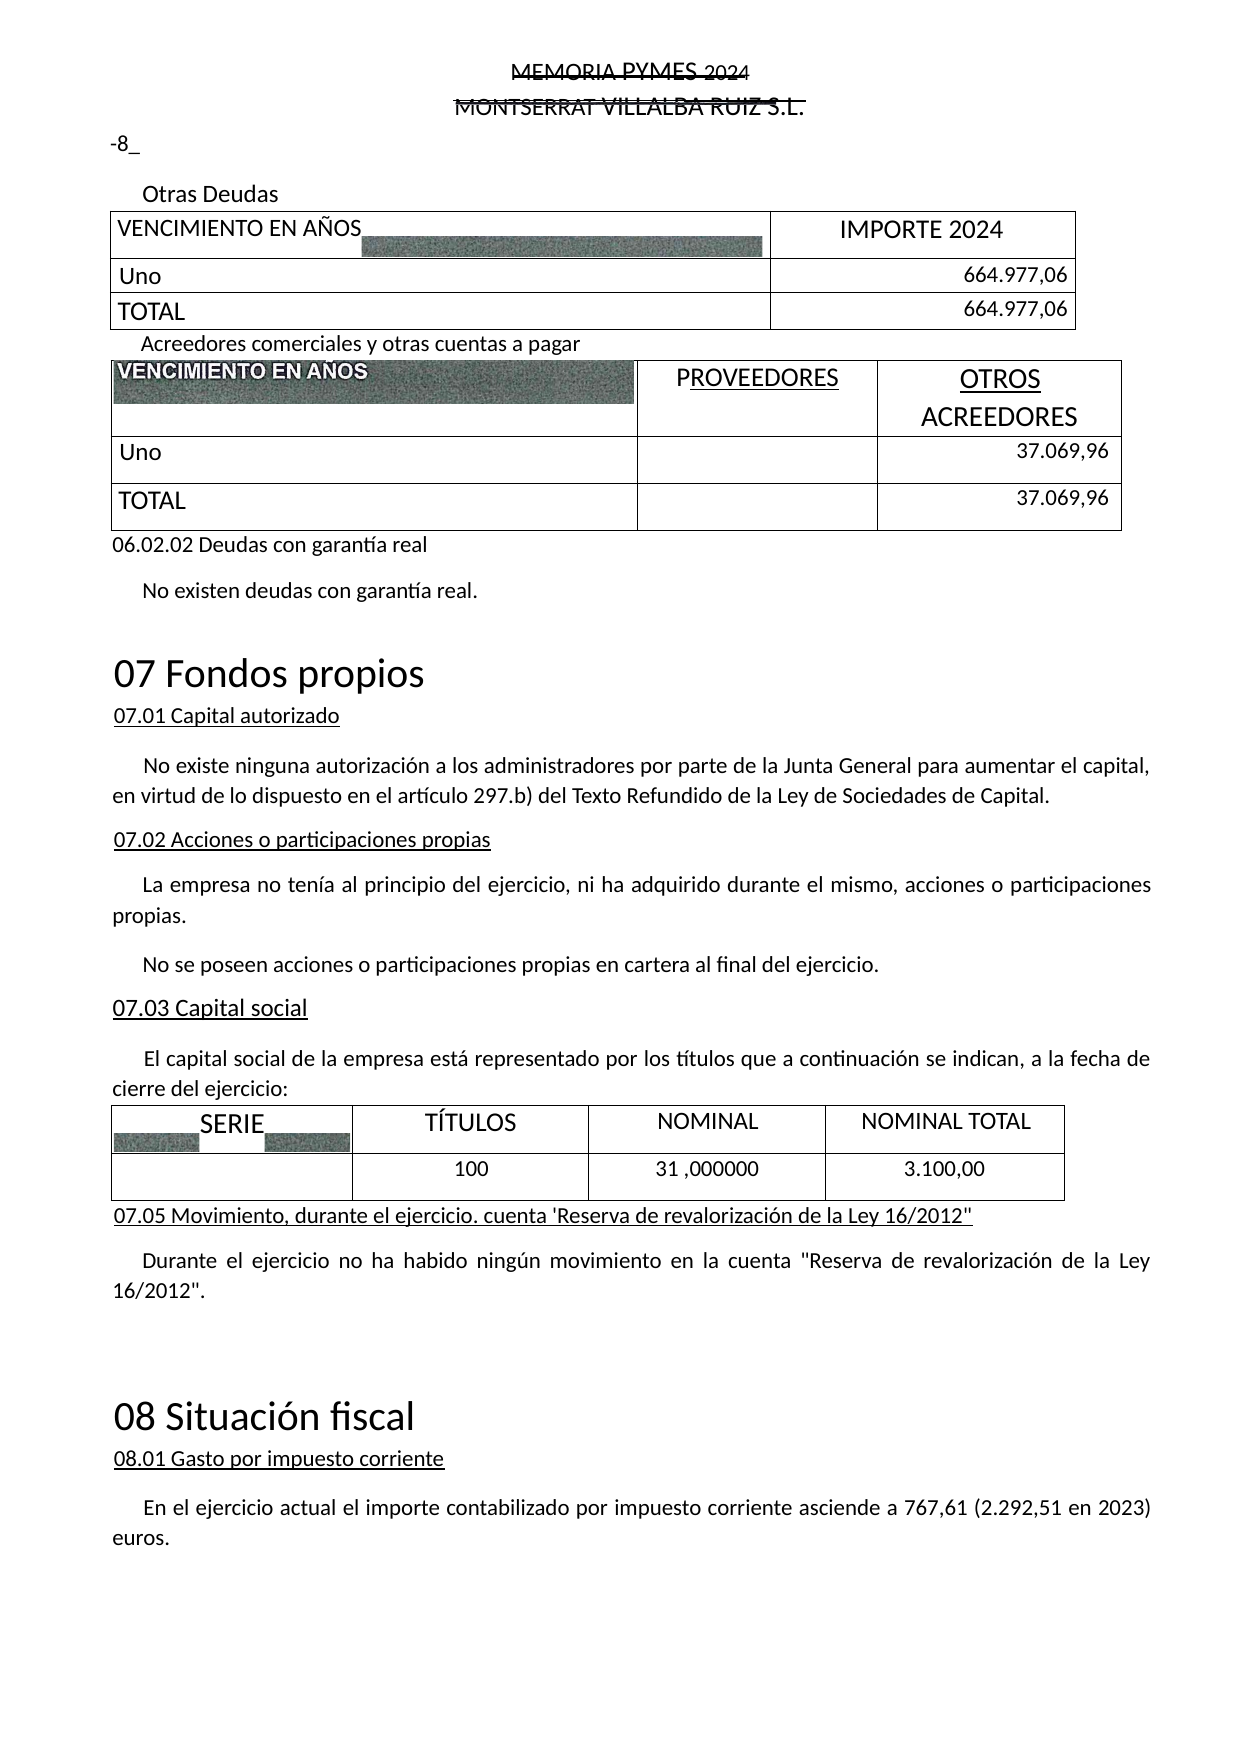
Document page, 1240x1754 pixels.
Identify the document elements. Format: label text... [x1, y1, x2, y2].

table_cell Uno [112, 437, 637, 483]
table_header NOMINAL [589, 1106, 825, 1153]
text La empresa no tenía al principio del ejercicio, ni ha adquirido durante el mismo, acciones o participaciones propias. [112, 871, 1153, 929]
table_header [112, 361, 637, 436]
table_cell [638, 484, 877, 530]
table_cell 37.069,96 [878, 437, 1121, 483]
table_cell 31 ,000000 [589, 1154, 825, 1200]
subtitle 07.02 Acciones o participaciones propias [113, 825, 1154, 853]
table_cell 100 [353, 1154, 588, 1200]
subtitle 07 Fondos propios [113, 647, 1154, 698]
subtitle 08.01 Gasto por impuesto corriente [113, 1444, 1154, 1472]
text No existe ninguna autorización a los administradores por parte de la Junta General para aumentar el capital, en virtud de lo dispuesto en el artículo 297.b) del Texto Refundido de la Ley de Sociedades de Capital. [112, 751, 1153, 809]
table_cell [638, 437, 877, 483]
table_header OTROS ACREEDORES [878, 361, 1121, 436]
table_cell 664.977,06 [771, 293, 1075, 329]
table_header IMPORTE 2024 [771, 212, 1075, 258]
text -8_ [110, 129, 1154, 157]
subtitle 08 Situación fiscal [113, 1390, 1154, 1441]
table_cell TOTAL [111, 293, 770, 329]
table_cell 37.069,96 [878, 484, 1121, 530]
table_cell Uno [111, 259, 770, 292]
text No se poseen acciones o participaciones propias en cartera al final del ejercicio. [142, 950, 1153, 978]
table_cell TOTAL [112, 484, 637, 530]
text No existen deudas con garantía real. [142, 576, 1153, 604]
table_header SERIE [112, 1106, 352, 1153]
subtitle 07.01 Capital autorizado [113, 702, 1154, 730]
text El capital social de la empresa está representado por los títulos que a continuación se indican, a la fecha de cierre del ejercicio: [112, 1044, 1153, 1102]
subtitle 07.03 Capital social [112, 992, 1154, 1023]
text En el ejercicio actual el importe contabilizado por impuesto corriente asciende a 767,61 (2.292,51 en 2023) euros. [112, 1493, 1153, 1551]
table_cell 3.100,00 [826, 1154, 1064, 1200]
table_header VENCIMIENTO EN AÑOS [111, 212, 770, 258]
table_header PROVEEDORES [638, 361, 877, 436]
table_cell 664.977,06 [771, 259, 1075, 292]
table_cell [112, 1154, 352, 1200]
table_header TÍTULOS [353, 1106, 588, 1153]
text Durante el ejercicio no ha habido ningún movimiento en la cuenta "Reserva de revalorización de la Ley 16/2012". [112, 1246, 1153, 1304]
text Acreedores comerciales y otras cuentas a pagar [141, 329, 1153, 357]
subtitle Otras Deudas [142, 178, 1092, 208]
text 06.02.02 Deudas con garantía real [112, 530, 1153, 558]
subtitle 07.05 Movimiento, durante el ejercicio. cuenta 'Reserva de revalorización de la Ley 16/2012" [113, 1201, 1154, 1229]
table_header NOMINAL TOTAL [826, 1106, 1064, 1153]
